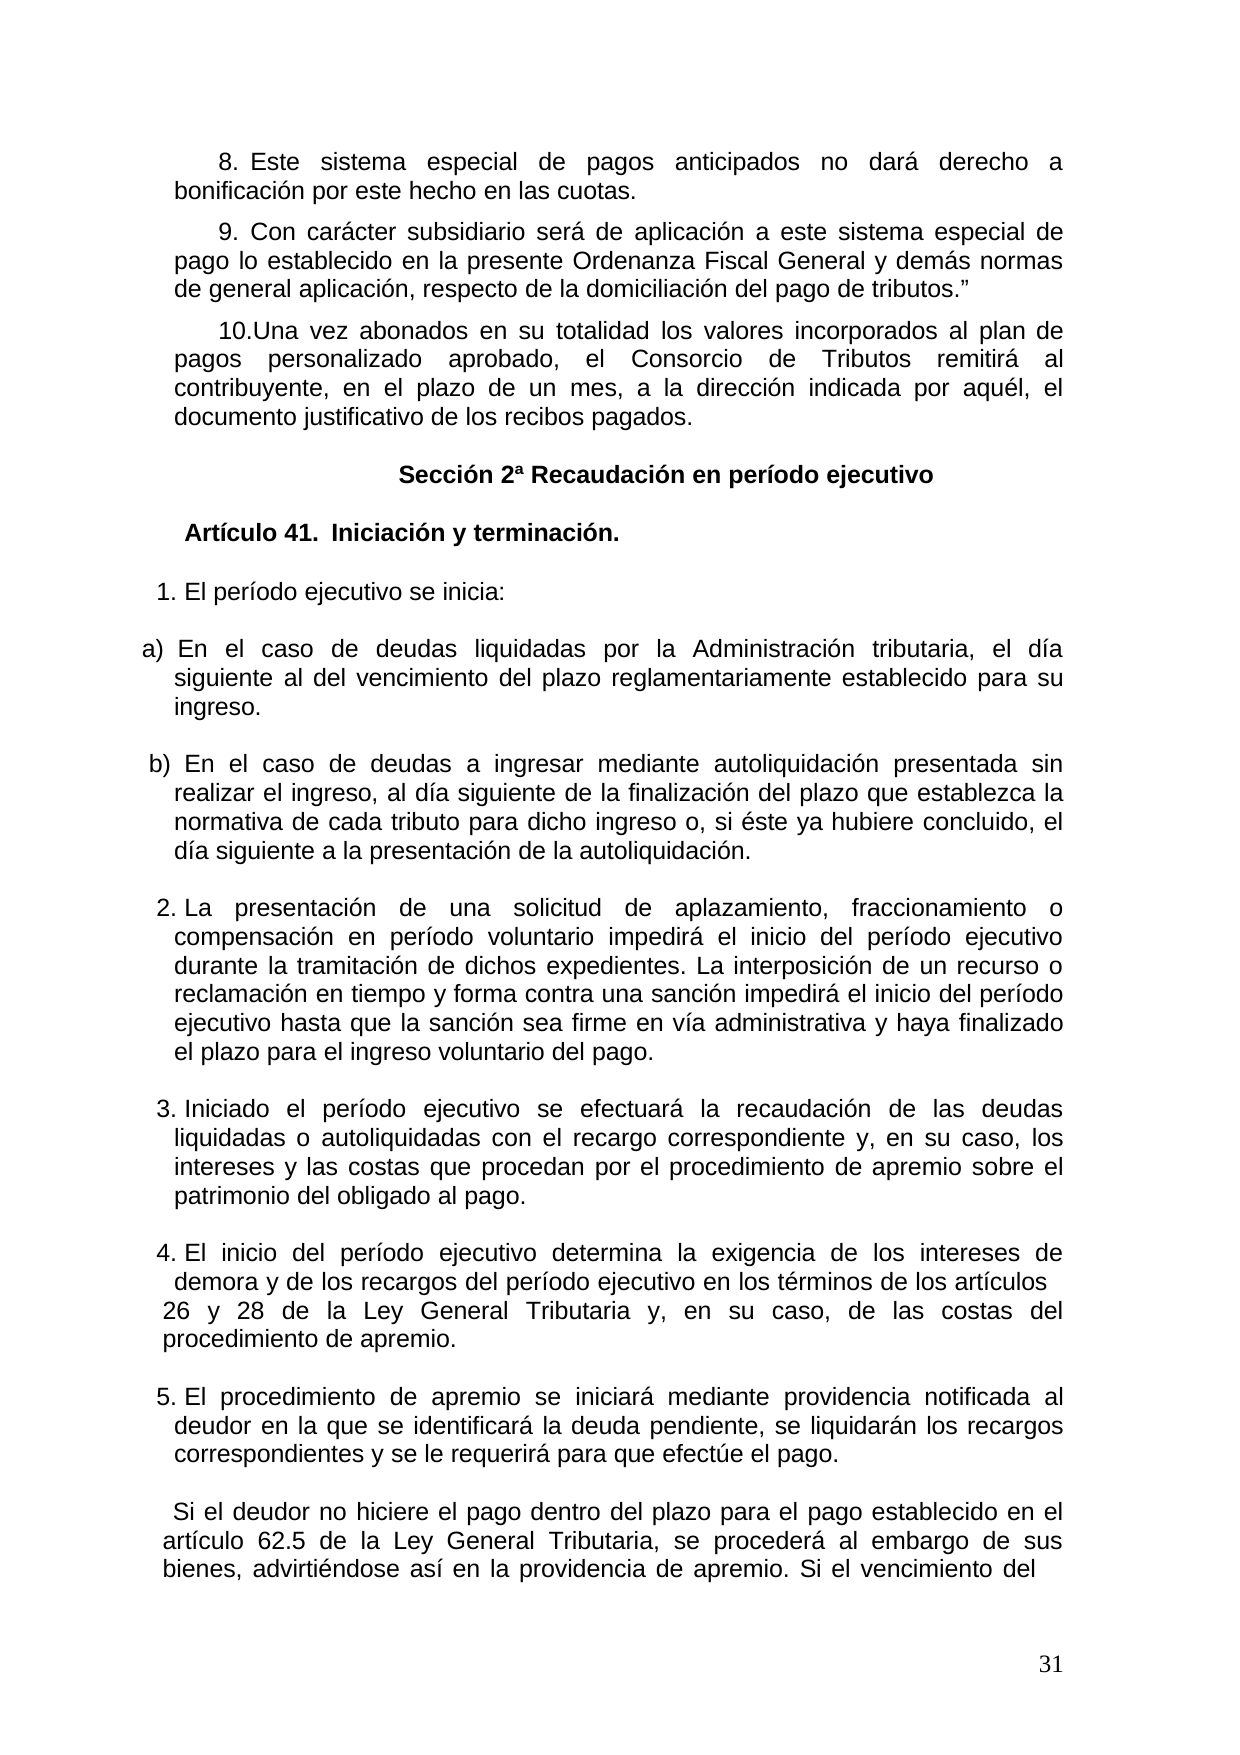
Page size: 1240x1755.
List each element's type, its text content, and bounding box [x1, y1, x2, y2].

subtitle Sección 2ª Recaudación en período ejecutivo Artículo 41. Iniciación y terminación. [184, 460, 957, 547]
list En el caso de deudas liquidadas por la Administración tributaria, el día siguiente al del vencimiento del plazo reglamentariamente establecido para su ingreso. [162, 634, 1063, 721]
text Si el deudor no hiciere el pago dentro del plazo para el pago establecido en el artículo 62.5 de la Ley General Tributaria, se procederá al embargo de sus bienes, advirtiéndose así en la providencia de apremio. Si el vencimiento del [162, 1497, 1063, 1583]
list El procedimiento de apremio se iniciará mediante providencia notificada al deudor en la que se identificará la deuda pendiente, se liquidarán los recargos correspondientes y se le requerirá para que efectúe el pago. [162, 1382, 1064, 1468]
list Iniciado el período ejecutivo se efectuará la recaudación de las deudas liquidadas o autoliquidadas con el recargo correspondiente y, en su caso, los intereses y las costas que procedan por el procedimiento de apremio sobre el patrimonio del obligado al pago. [162, 1094, 1063, 1209]
list Con carácter subsidiario será de aplicación a este sistema especial de pago lo establecido en la presente Ordenanza Fiscal General y demás normas de general aplicación, respecto de la domiciliación del pago de tributos.” [162, 217, 1063, 303]
list El inicio del período ejecutivo determina la exigencia de los intereses de demora y de los recargos del período ejecutivo en los términos de los artículos [162, 1238, 1063, 1296]
list Este sistema especial de pagos anticipados no dará derecho a bonificación por este hecho en las cuotas. [162, 147, 1063, 204]
list En el caso de deudas a ingresar mediante autoliquidación presentada sin realizar el ingreso, al día siguiente de la finalización del plazo que establezca la normativa de cada tributo para dicho ingreso o, si éste ya hubiere concluido, el día siguiente a la presentación de la autoliquidación. [162, 749, 1064, 864]
list La presentación de una solicitud de aplazamiento, fraccionamiento o compensación en período voluntario impedirá el inicio del período ejecutivo durante la tramitación de dichos expedientes. La interposición de un recurso o reclamación en tiempo y forma contra una sanción impedirá el inicio del período ejecutivo hasta que la sanción sea firme en vía administrativa y haya finalizado el plazo para el ingreso voluntario del pago. [162, 893, 1063, 1066]
text 26 y 28 de la Ley General Tributaria y, en su caso, de las costas del procedimiento de apremio. [162, 1296, 1063, 1353]
list El período ejecutivo se inicia: [162, 577, 1075, 606]
list Una vez abonados en su totalidad los valores incorporados al plan de pagos personalizado aprobado, el Consorcio de Tributos remitirá al contribuyente, en el plazo de un mes, a la dirección indicada por aquél, el documento justificativo de los recibos pagados. [162, 316, 1063, 431]
